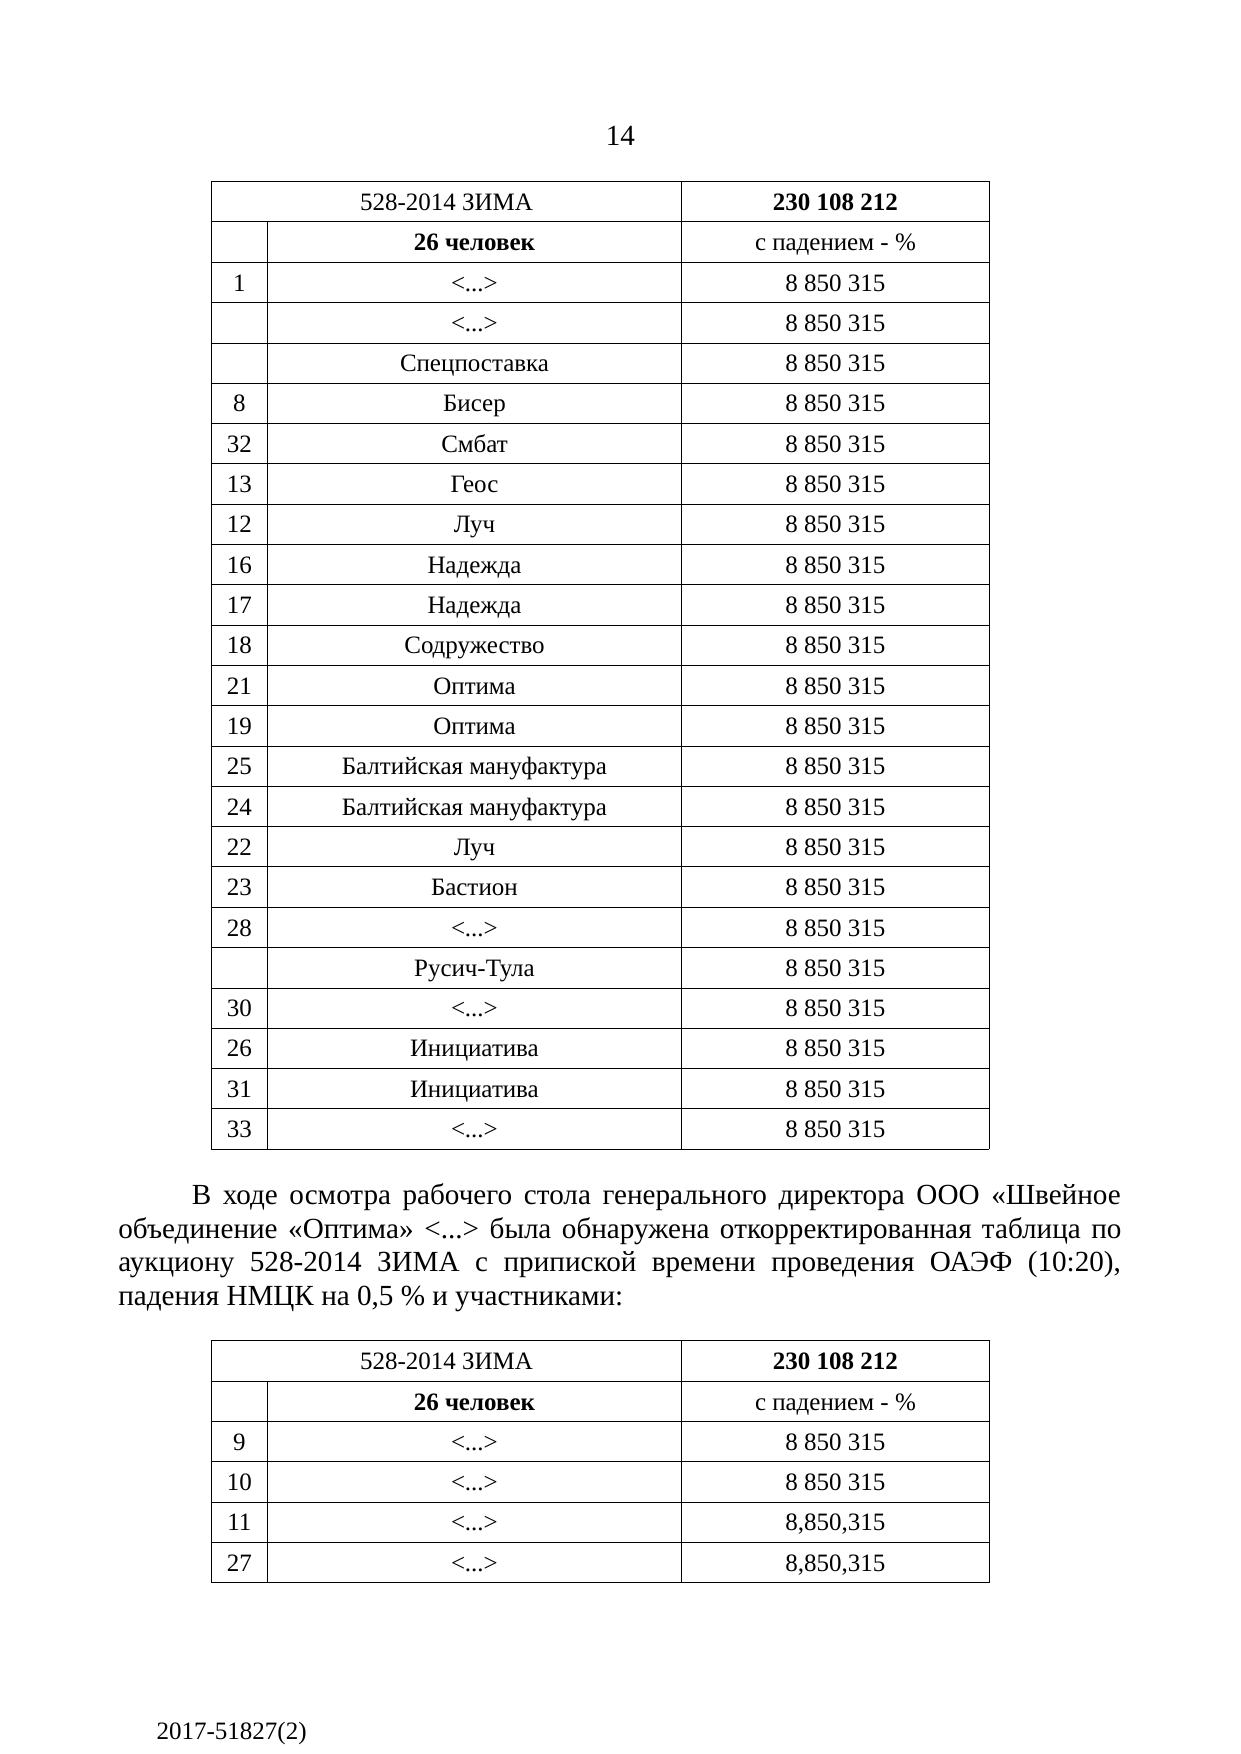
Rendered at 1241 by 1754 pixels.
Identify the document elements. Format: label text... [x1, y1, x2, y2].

table_cell 8 850 315 [682, 1029, 989, 1068]
table_cell 12 [212, 505, 267, 544]
table_cell 8 850 315 [682, 464, 989, 504]
table_cell 8 850 315 [682, 1422, 989, 1461]
table_cell 8 850 315 [682, 706, 989, 746]
table_cell <...> [268, 989, 681, 1028]
table_cell c падением - % [682, 1382, 989, 1421]
table_cell 23 [212, 867, 267, 907]
table_cell Оптима [268, 666, 681, 705]
table_cell 33 [212, 1109, 267, 1149]
text В ходе осмотра рабочего стола генерального директора ООО «Швейное объединение «Оптима» <...> была обнаружена откорректированная таблица по аукциону 528-2014 ЗИМА с припиской времени проведения ОАЭФ (10:20), падения НМЦК на 0,5 % и участниками: [118, 1177, 1122, 1312]
table_cell 8 850 315 [682, 505, 989, 544]
table_cell 21 [212, 666, 267, 705]
table_cell Смбат [268, 424, 681, 463]
table_cell Русич-Тула [268, 948, 681, 987]
table_cell <...> [268, 263, 681, 302]
table_cell [212, 222, 267, 262]
table_cell Балтийская мануфактура [268, 787, 681, 826]
table_header 230 108 212 [682, 182, 989, 221]
table_cell <...> [268, 1422, 681, 1461]
table_cell 8 850 315 [682, 827, 989, 866]
table_header 230 108 212 [682, 1341, 989, 1381]
table_cell 8 850 315 [682, 545, 989, 584]
table_cell 8 850 315 [682, 626, 989, 665]
table_cell Надежда [268, 545, 681, 584]
table_cell 25 [212, 747, 267, 786]
table_cell Спецпоставка [268, 344, 681, 383]
table_cell 8 850 315 [682, 263, 989, 302]
table_cell 8 850 315 [682, 1462, 989, 1502]
table_cell 1 [212, 263, 267, 302]
table_cell 13 [212, 464, 267, 504]
table_cell Луч [268, 505, 681, 544]
table_cell Бастион [268, 867, 681, 907]
table_cell 8 850 315 [682, 989, 989, 1028]
table_cell <...> [268, 1109, 681, 1149]
table_cell 30 [212, 989, 267, 1028]
table_cell 26 человек [268, 222, 681, 262]
table_cell 8 850 315 [682, 1069, 989, 1108]
table_cell 17 [212, 585, 267, 624]
table_cell 22 [212, 827, 267, 866]
table_cell Инициатива [268, 1069, 681, 1108]
table_cell 8 850 315 [682, 303, 989, 342]
table_cell 16 [212, 545, 267, 584]
table_cell 8 850 315 [682, 948, 989, 987]
table_cell <...> [268, 303, 681, 342]
table_cell <...> [268, 908, 681, 947]
table_cell c падением - % [682, 222, 989, 262]
table_cell 8 850 315 [682, 585, 989, 624]
table_cell 8 850 315 [682, 1109, 989, 1149]
table_cell 31 [212, 1069, 267, 1108]
table_cell 32 [212, 424, 267, 463]
table_cell 19 [212, 706, 267, 746]
table_cell 8 850 315 [682, 666, 989, 705]
table_cell 28 [212, 908, 267, 947]
table_cell 8 850 315 [682, 787, 989, 826]
table_cell 8 850 315 [682, 867, 989, 907]
table_cell 8 850 315 [682, 908, 989, 947]
table_cell <...> [268, 1503, 681, 1542]
table_cell 8 850 315 [682, 747, 989, 786]
table_cell Инициатива [268, 1029, 681, 1068]
table_cell 27 [212, 1543, 267, 1582]
table_cell 8 850 315 [682, 424, 989, 463]
table_cell [212, 303, 267, 342]
table_cell 8 850 315 [682, 384, 989, 423]
table_cell Оптима [268, 706, 681, 746]
table_cell [212, 948, 267, 987]
table_cell 8 850 315 [682, 1503, 989, 1542]
table_header 528-2014 ЗИМА [212, 182, 681, 221]
table_cell 8 850 315 [682, 1543, 989, 1582]
table_cell 24 [212, 787, 267, 826]
table_cell Луч [268, 827, 681, 866]
table_cell Надежда [268, 585, 681, 624]
table_cell 26 [212, 1029, 267, 1068]
table_cell 26 человек [268, 1382, 681, 1421]
table_cell Содружество [268, 626, 681, 665]
table_header 528-2014 ЗИМА [212, 1341, 681, 1381]
table_cell 10 [212, 1462, 267, 1502]
table_cell <...> [268, 1543, 681, 1582]
table_cell [212, 1382, 267, 1421]
table_cell 11 [212, 1503, 267, 1542]
table_cell <...> [268, 1462, 681, 1502]
table_cell Балтийская мануфактура [268, 747, 681, 786]
table_cell Геос [268, 464, 681, 504]
table_cell 8 [212, 384, 267, 423]
table_cell Бисер [268, 384, 681, 423]
table_cell [212, 344, 267, 383]
table_cell 9 [212, 1422, 267, 1461]
table_cell 8 850 315 [682, 344, 989, 383]
table_cell 18 [212, 626, 267, 665]
